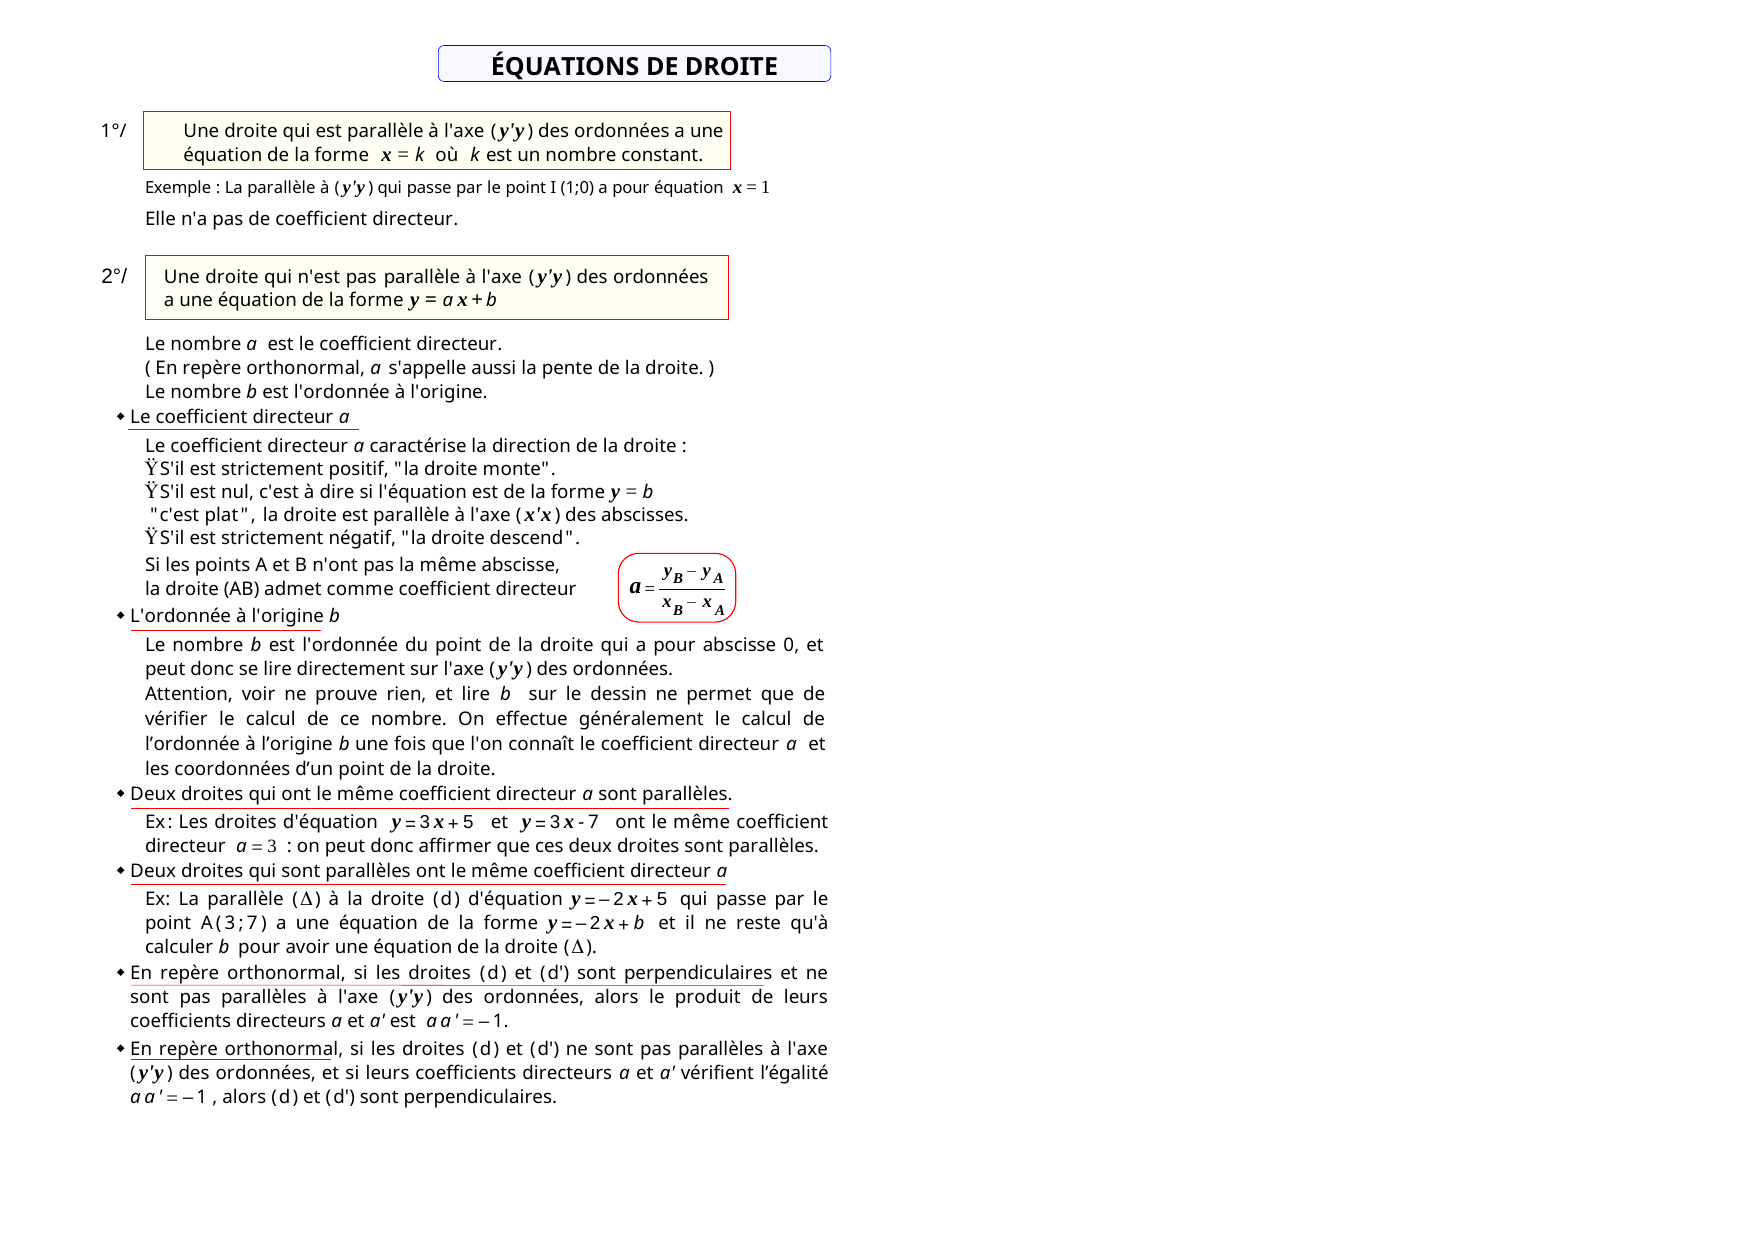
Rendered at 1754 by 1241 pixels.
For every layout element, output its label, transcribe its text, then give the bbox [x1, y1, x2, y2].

text Elle n'a pas de coefficient directeur. [115, 207, 814, 230]
text la droite (AB) admet comme coefficient directeur [737, 576, 826, 600]
text Si les points A et B n'ont pas la même abscisse, [145, 551, 826, 576]
text Ÿ S'il est strictement négatif, "la droite descend". [145, 526, 826, 549]
text la droite (AB) admet comme coefficient directeur [619, 576, 735, 600]
text Ex: Les droites d'équation y=3x+5 et y=3x-7 ont le même coefficient directeur a=3 : on peut donc affirmer que ces deux droites sont parallèles. [145, 809, 828, 857]
text w Deux droites qui ont le même coefficient directeur a sont parallèles. [115, 782, 826, 805]
text w En repère orthonormal, si les droites (d) et (d') sont perpendiculaires et ne sont pas parallèles à l'axe (y'y) des ordonnées, alors le produit de leurs coefficients directeurs a et a' est aa'=–1. [115, 960, 828, 1032]
text Le nombre b est l'ordonnée du point de la droite qui a pour abscisse 0, et peut donc se lire directement sur l'axe (y'y) des ordonnées. [145, 632, 826, 680]
text Le nombre b est l'ordonnée à l'origine. [145, 379, 814, 403]
text w Deux droites qui sont parallèles ont le même coefficient directeur a [115, 859, 826, 882]
text la droite (AB) admet comme coefficient directeur [145, 576, 617, 600]
text Attention, voir ne prouve rien, et lire b sur le dessin ne permet que de vérifier le calcul de ce nombre. On effectue généralement le calcul de l’ordonnée à l’origine b une fois que l'on connaît le coefficient directeur a et les coordonnées d’un point de la droite. [118, 680, 826, 780]
text w L'ordonnée à l'origine b [115, 602, 826, 628]
text Ÿ S'il est nul, c'est à dire si l'équation est de la forme y = b [145, 480, 829, 503]
text Le nombre a est le coefficient directeur. [115, 331, 814, 355]
text Exemple : La parallèle à (y'y) qui passe par le point I (1;0) a pour équation x = 1 [115, 175, 814, 198]
text ( En repère orthonormal, a s'appelle aussi la pente de la droite. ) [145, 355, 814, 379]
text Ÿ S'il est strictement positif, "la droite monte". [145, 457, 826, 480]
text w En repère orthonormal, si les droites (d) et (d') ne sont pas parallèles à l'axe (y'y) des ordonnées, et si leurs coefficients directeurs a et a' vérifient l’égalité aa'=–1 , alors (d) et (d') sont perpendiculaires. [115, 1036, 828, 1108]
text Ex: La parallèle () à la droite (d) d'équation y=–2x+5 qui passe par le point A(3;7) a une équation de la forme y=–2x+b et il ne reste qu'à calculer b pour avoir une équation de la droite (). [145, 886, 828, 958]
text w Le coefficient directeur a [115, 403, 826, 429]
text "c'est plat", la droite est parallèle à l'axe (x'x) des abscisses. [145, 503, 829, 526]
text Le coefficient directeur a caractérise la direction de la droite : [145, 433, 826, 457]
